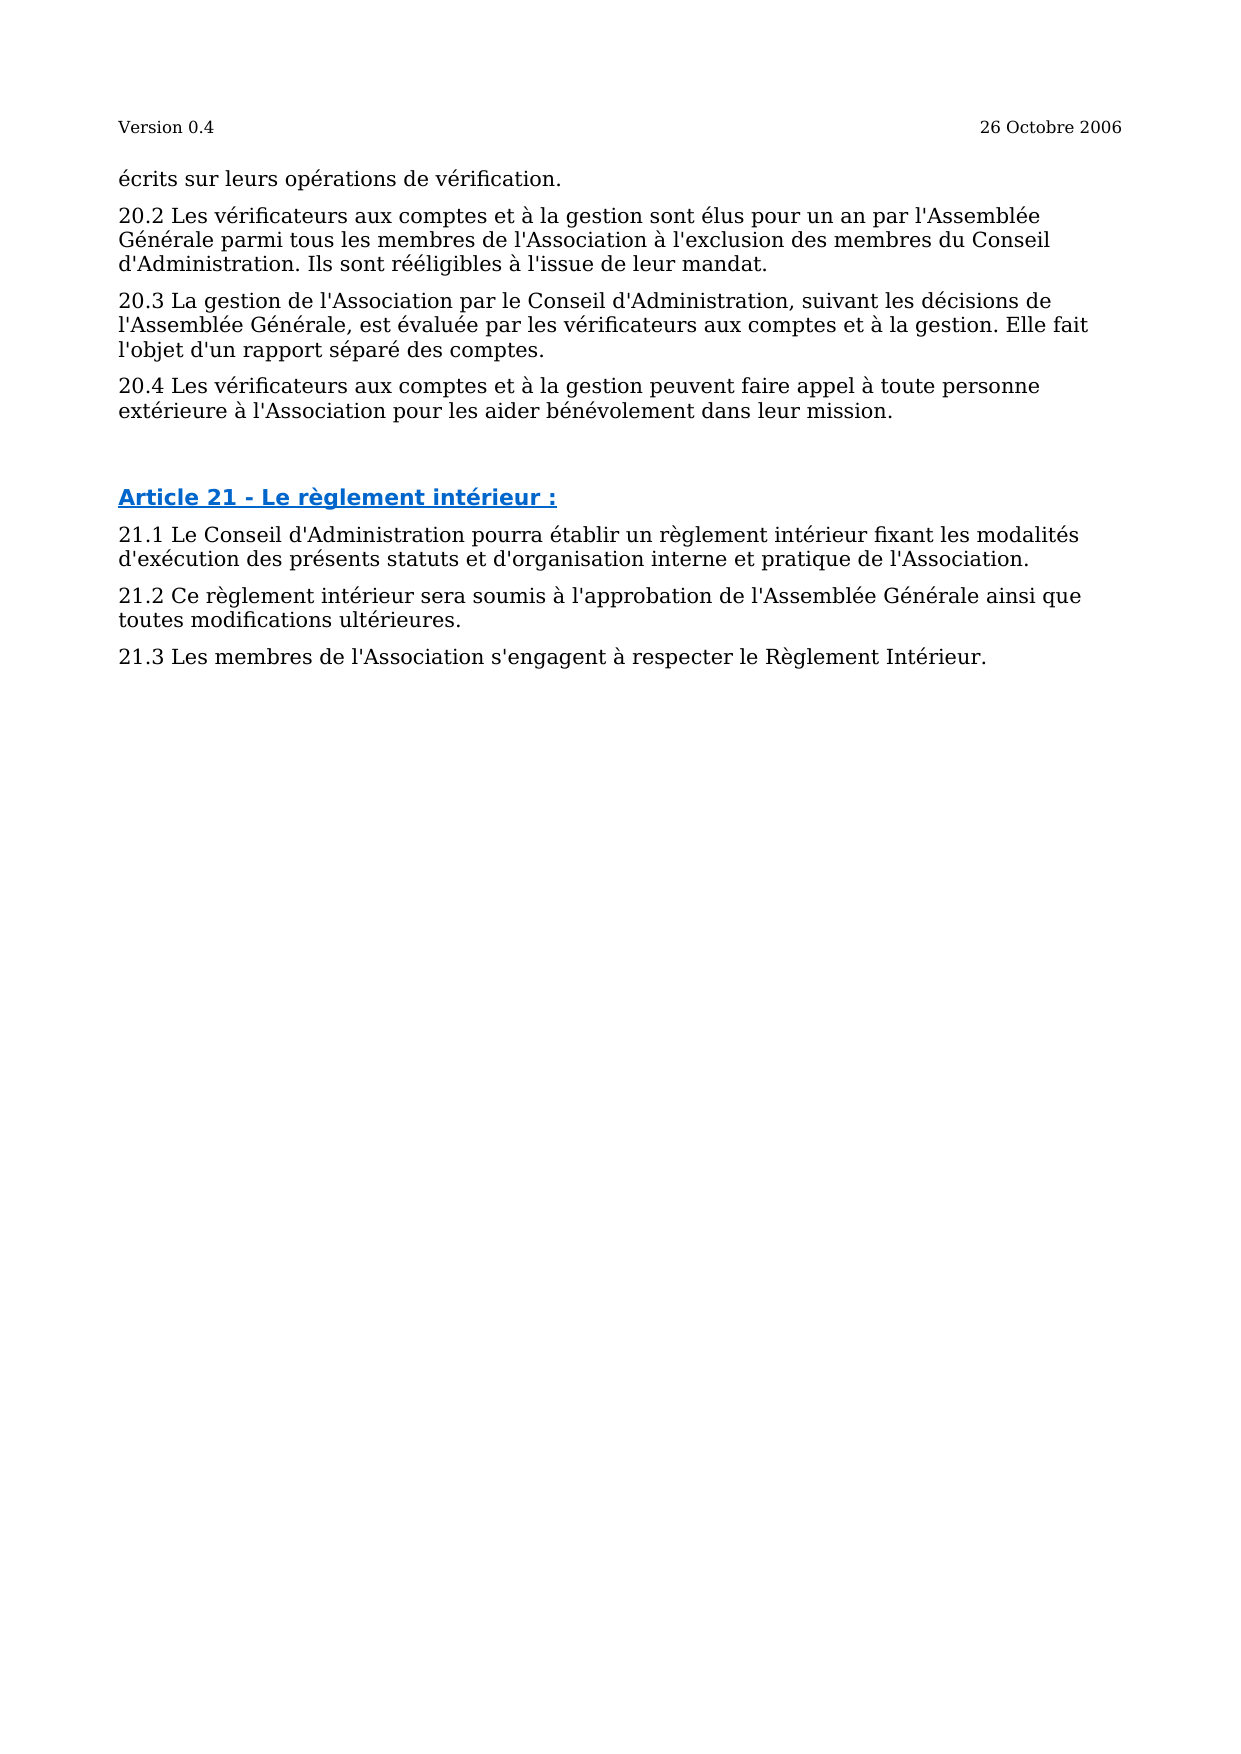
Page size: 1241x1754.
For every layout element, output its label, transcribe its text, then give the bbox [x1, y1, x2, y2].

text 20.2 Les vérificateurs aux comptes et à la gestion sont élus pour un an par l'Assemblée Générale parmi tous les membres de l'Association à l'exclusion des membres du Conseil d'Administration. Ils sont rééligibles à l'issue de leur mandat. [118, 204, 1122, 277]
subtitle Article 21 - Le règlement intérieur : [118, 485, 1122, 510]
text 20.3 La gestion de l'Association par le Conseil d'Administration, suivant les décisions de l'Assemblée Générale, est évaluée par les vérificateurs aux comptes et à la gestion. Elle fait l'objet d'un rapport séparé des comptes. [118, 289, 1122, 362]
text 20.4 Les vérificateurs aux comptes et à la gestion peuvent faire appel à toute personne extérieure à l'Association pour les aider bénévolement dans leur mission. [118, 374, 1122, 423]
text 21.1 Le Conseil d'Administration pourra établir un règlement intérieur fixant les modalités d'exécution des présents statuts et d'organisation interne et pratique de l'Association. [118, 523, 1122, 571]
text 21.2 Ce règlement intérieur sera soumis à l'approbation de l'Assemblée Générale ainsi que toutes modifications ultérieures. [118, 584, 1122, 632]
text 21.3 Les membres de l'Association s'engagent à respecter le Règlement Intérieur. [118, 645, 1122, 669]
text écrits sur leurs opérations de vérification. [118, 167, 1122, 191]
